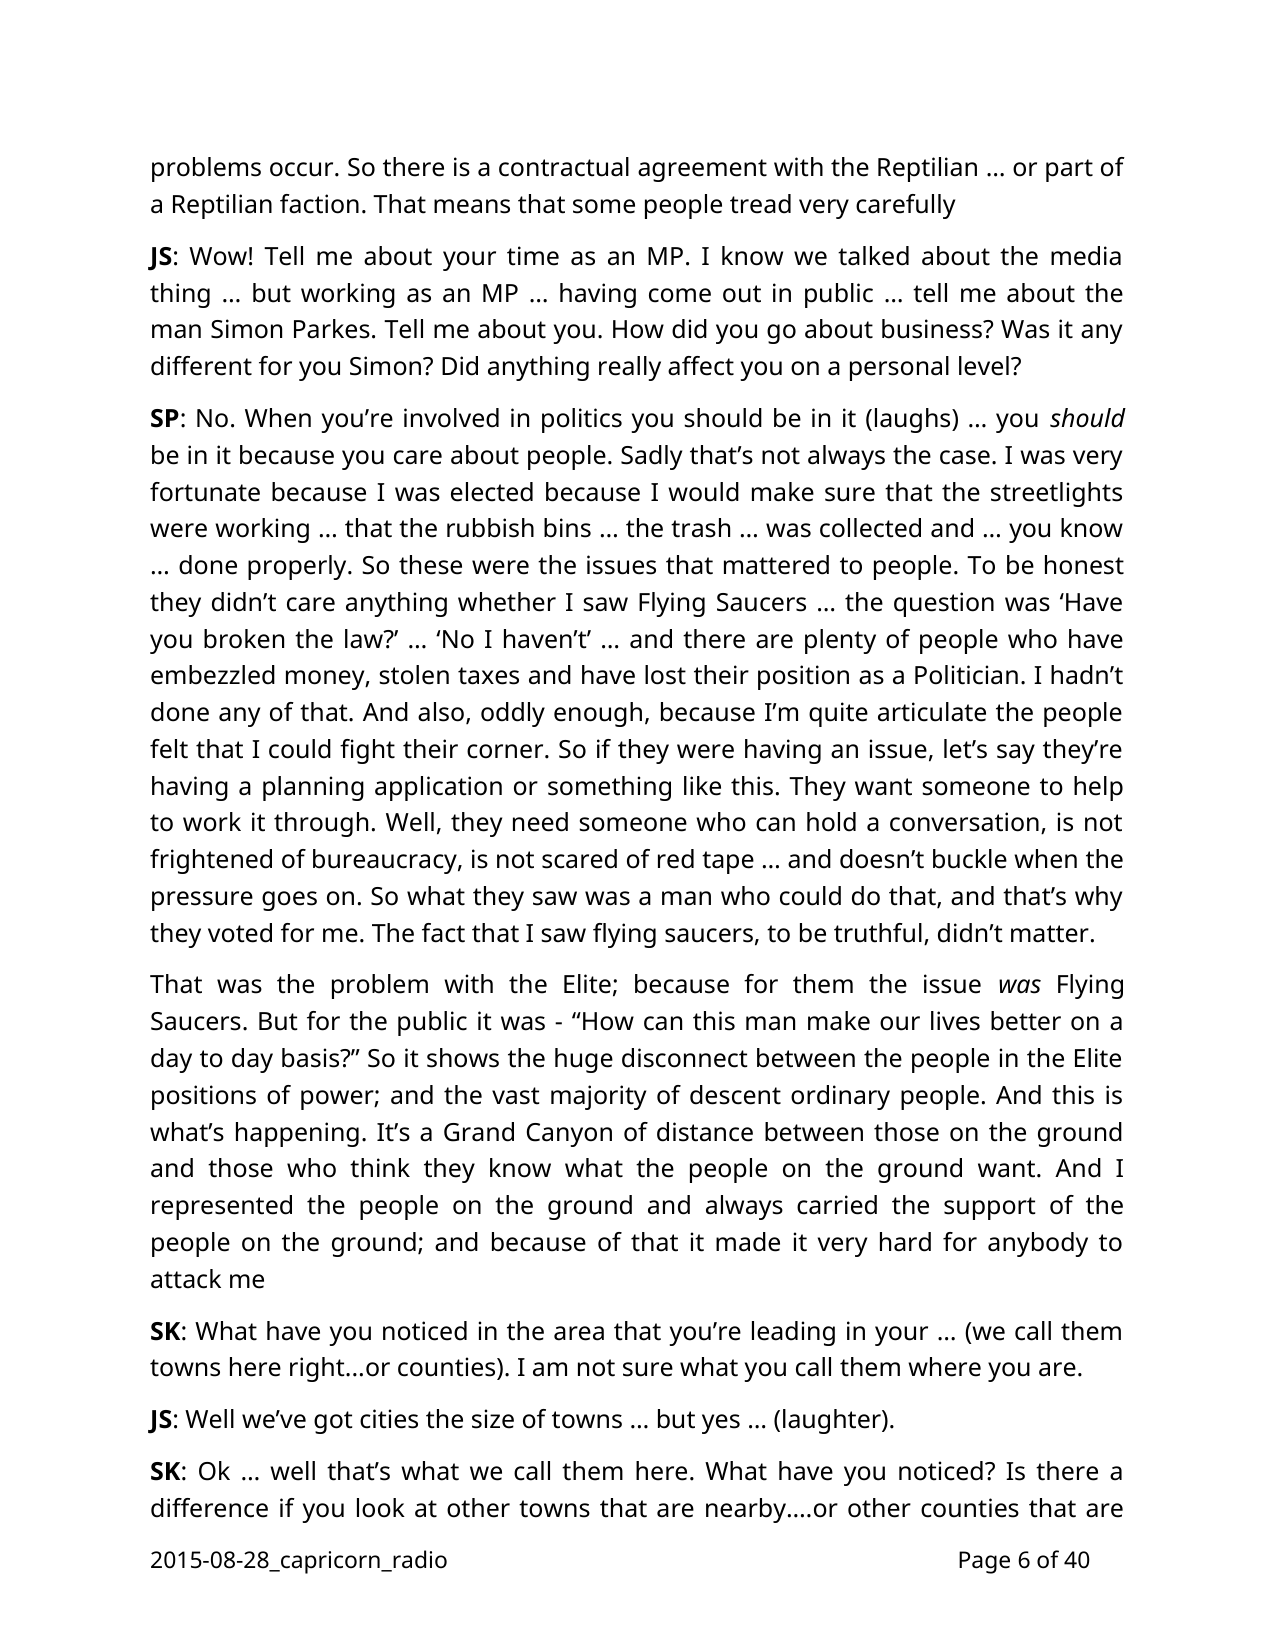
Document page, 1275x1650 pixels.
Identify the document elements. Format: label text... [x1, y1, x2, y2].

text That was the problem with the Elite; because for them the issue was Flying Saucers. But for the public it was - “How can this man make our lives better on a day to day basis?” So it shows the huge disconnect between the people in the Elite positions of power; and the vast majority of descent ordinary people. And this is what’s happening. It’s a Grand Canyon of distance between those on the ground and those who think they know what the people on the ground want. And I represented the people on the ground and always carried the support of the people on the ground; and because of that it made it very hard for anybody to attack me [150, 967, 1125, 1295]
text JS: Well we’ve got cities the size of towns … but yes … (laughter). [150, 1402, 1125, 1436]
text problems occur. So there is a contractual agreement with the Reptilian … or part of a Reptilian faction. That means that some people tread very carefully [150, 150, 1125, 221]
text SK: Ok … well that’s what we call them here. What have you noticed? Is there a difference if you look at other towns that are nearby.…or other counties that are [150, 1453, 1125, 1524]
text SP: No. When you’re involved in politics you should be in it (laughs) … you should be in it because you care about people. Sadly that’s not always the case. I was very fortunate because I was elected because I would make sure that the streetlights were working … that the rubbish bins … the trash … was collected and … you know … done properly. So these were the issues that mattered to people. To be honest they didn’t care anything whether I saw Flying Saucers … the question was ‘Have you broken the law?’ … ‘No I haven’t’ … and there are plenty of people who have embezzled money, stolen taxes and have lost their position as a Politician. I hadn’t done any of that. And also, oddly enough, because I’m quite articulate the people felt that I could fight their corner. So if they were having an issue, let’s say they’re having a planning application or something like this. They want someone to help to work it through. Well, they need someone who can hold a conversation, is not frightened of bureaucracy, is not scared of red tape … and doesn’t buckle when the pressure goes on. So what they saw was a man who could do that, and that’s why they voted for me. The fact that I saw flying saucers, to be truthful, didn’t matter. [150, 401, 1125, 949]
text SK: What have you noticed in the area that you’re leading in your … (we call them towns here right...or counties). I am not sure what you call them where you are. [150, 1313, 1125, 1384]
text JS: Wow! Tell me about your time as an MP. I know we talked about the media thing … but working as an MP … having come out in public … tell me about the man Simon Parkes. Tell me about you. How did you go about business? Was it any different for you Simon? Did anything really affect you on a personal level? [150, 238, 1125, 383]
